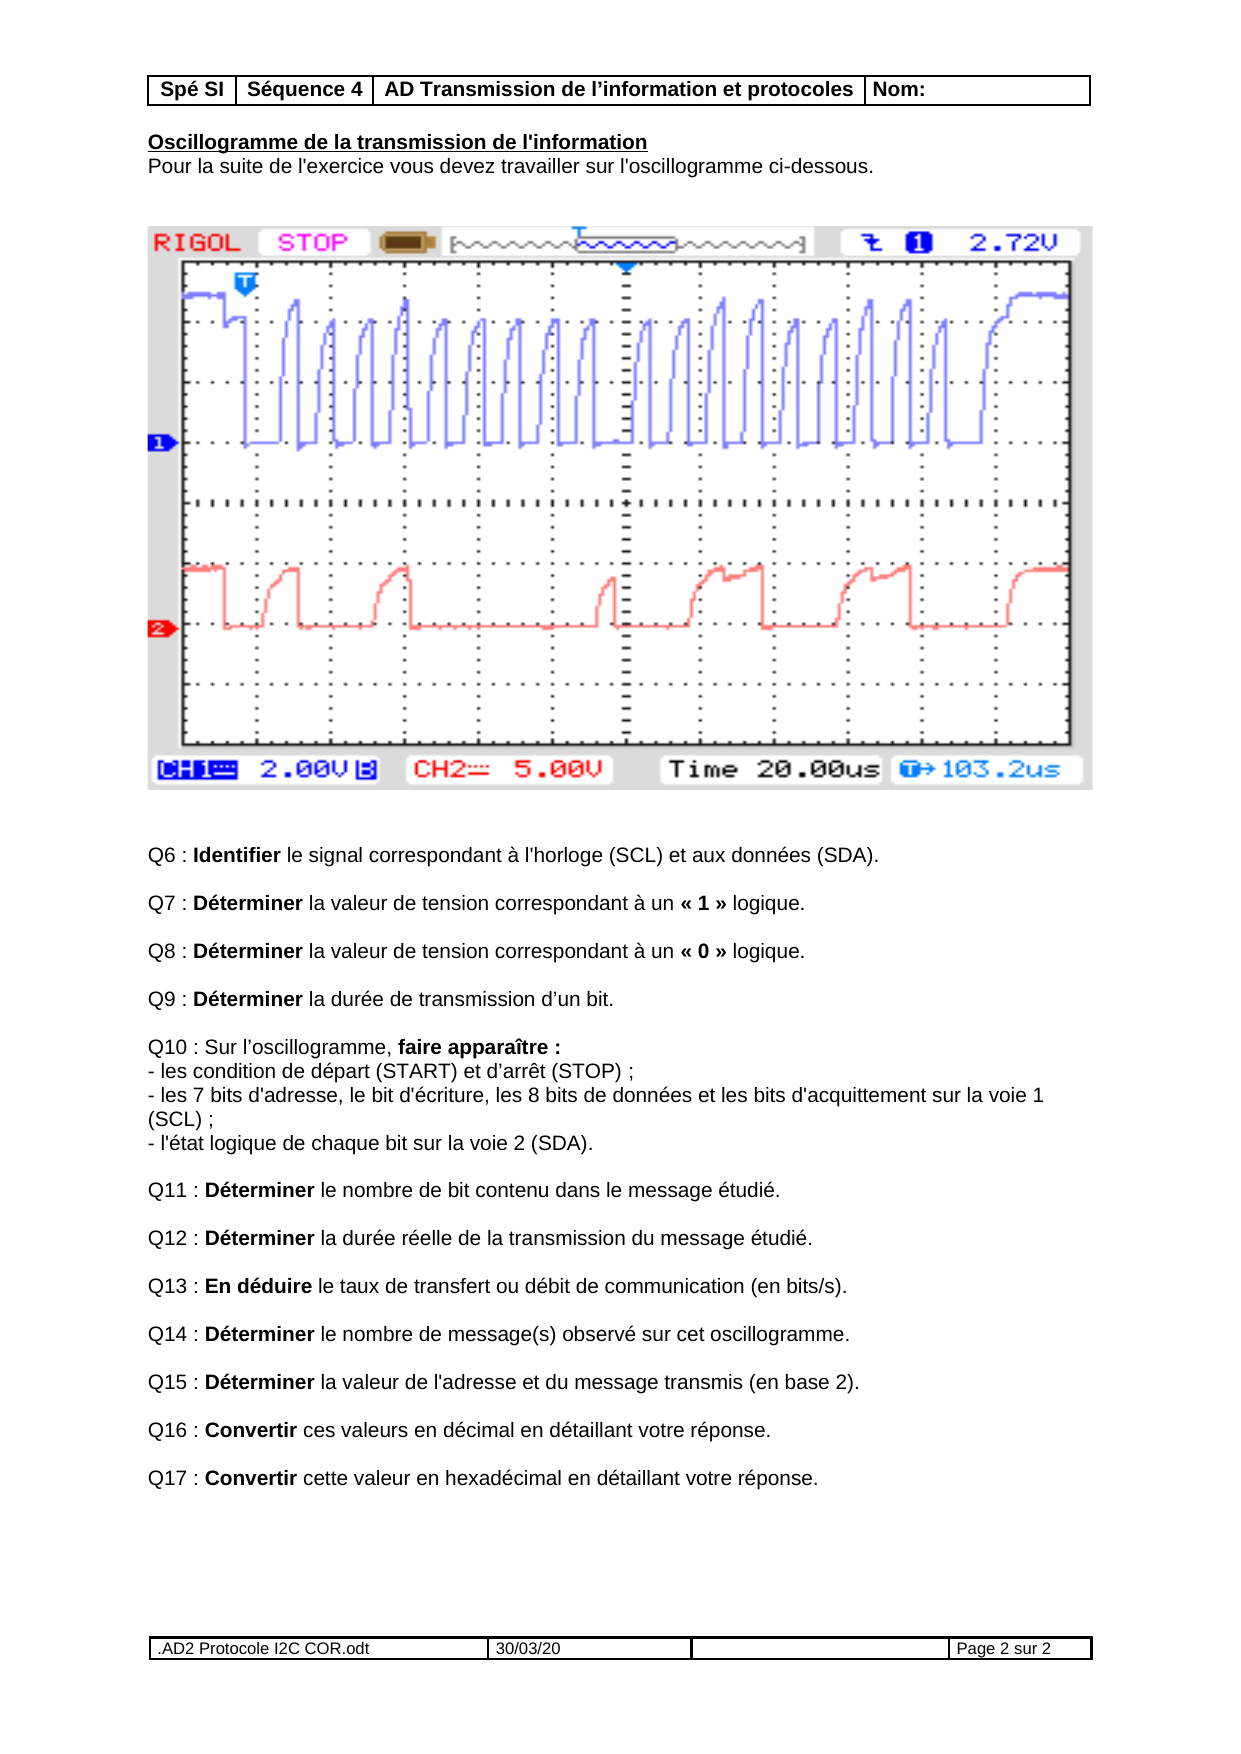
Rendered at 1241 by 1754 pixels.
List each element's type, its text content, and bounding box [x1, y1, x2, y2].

text Pour la suite de l'exercice vous devez travailler sur l'oscillogramme ci-dessous. [148, 154, 1092, 178]
text Q15 : Déterminer la valeur de l'adresse et du message transmis (en base 2). [148, 1370, 1092, 1394]
text Q11 : Déterminer le nombre de bit contenu dans le message étudié. [148, 1178, 1092, 1202]
text Q7 : Déterminer la valeur de tension correspondant à un « 1 » logique. [148, 891, 1092, 915]
text Q17 : Convertir cette valeur en hexadécimal en détaillant votre réponse. [148, 1466, 1092, 1490]
text Q16 : Convertir ces valeurs en décimal en détaillant votre réponse. [148, 1418, 1092, 1442]
text Q10 : Sur l’oscillogramme, faire apparaître : [148, 1034, 1092, 1058]
text - l'état logique de chaque bit sur la voie 2 (SDA). [148, 1130, 1092, 1154]
text - les 7 bits d'adresse, le bit d'écriture, les 8 bits de données et les bits d'acquittement sur la voie 1 (SCL) ; [148, 1082, 1092, 1130]
text Q14 : Déterminer le nombre de message(s) observé sur cet oscillogramme. [148, 1322, 1092, 1346]
text Q12 : Déterminer la durée réelle de la transmission du message étudié. [148, 1226, 1092, 1250]
picture [147, 226, 1093, 790]
text Q8 : Déterminer la valeur de tension correspondant à un « 0 » logique. [148, 939, 1092, 963]
text Q9 : Déterminer la durée de transmission d’un bit. [148, 987, 1092, 1011]
text - les condition de départ (START) et d’arrêt (STOP) ; [148, 1058, 1092, 1082]
text Oscillogramme de la transmission de l'information [148, 130, 1092, 154]
text Q13 : En déduire le taux de transfert ou débit de communication (en bits/s). [148, 1274, 1092, 1298]
text Q6 : Identifier le signal correspondant à l'horloge (SCL) et aux données (SDA). [148, 790, 1092, 867]
